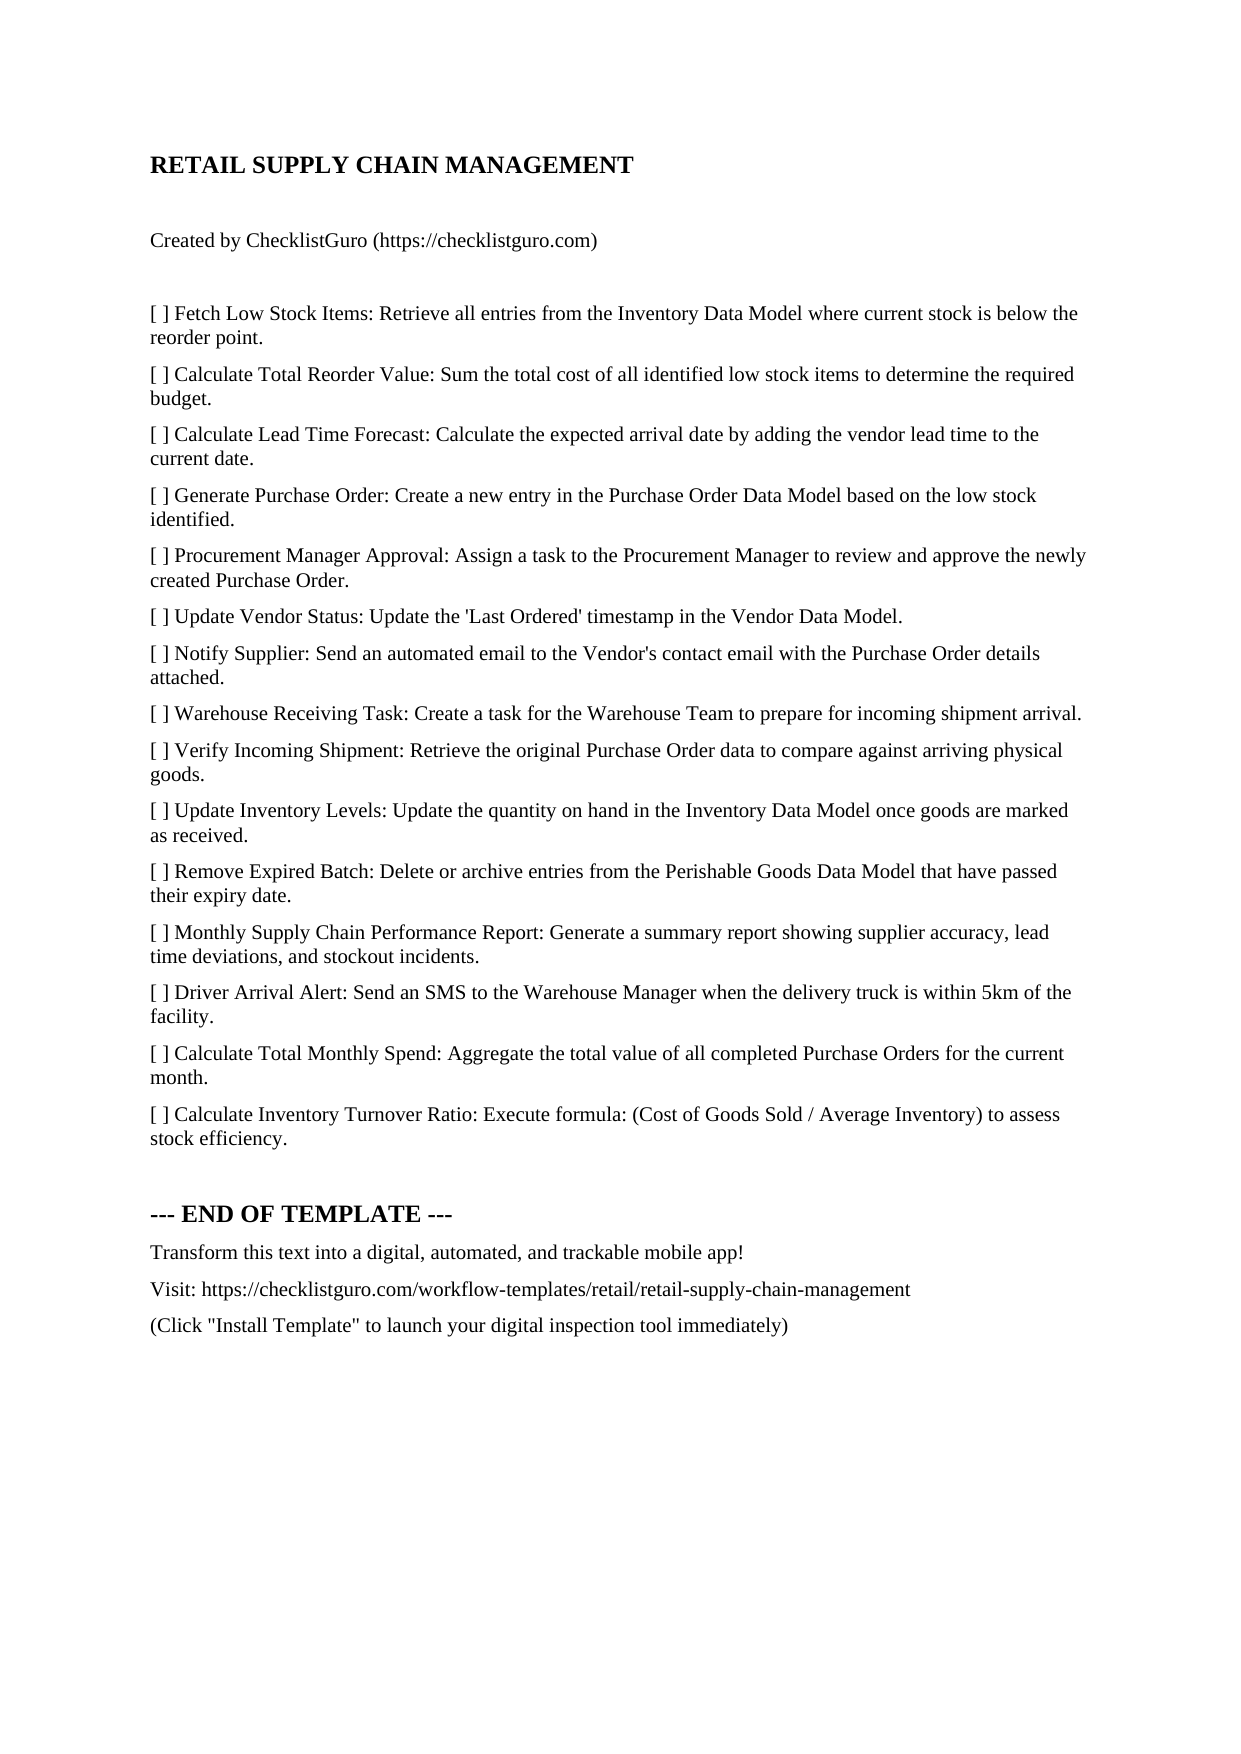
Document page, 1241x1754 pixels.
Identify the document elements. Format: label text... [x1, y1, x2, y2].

text [ ] Monthly Supply Chain Performance Report: Generate a summary report showing supplier accuracy, lead time deviations, and stockout incidents. [150, 920, 1090, 968]
text [ ] Procurement Manager Approval: Assign a task to the Procurement Manager to review and approve the newly created Purchase Order. [150, 543, 1090, 592]
text [ ] Update Vendor Status: Update the 'Last Ordered' timestamp in the Vendor Data Model. [150, 604, 1090, 628]
text Created by ChecklistGuro (https://checklistguro.com) [150, 228, 1090, 252]
text [ ] Update Inventory Levels: Update the quantity on hand in the Inventory Data Model once goods are marked as received. [150, 798, 1090, 847]
text [ ] Warehouse Receiving Task: Create a task for the Warehouse Team to prepare for incoming shipment arrival. [150, 701, 1090, 725]
text [ ] Generate Purchase Order: Create a new entry in the Purchase Order Data Model based on the low stock identified. [150, 483, 1090, 531]
text RETAIL SUPPLY CHAIN MANAGEMENT [150, 150, 1090, 179]
text [ ] Driver Arrival Alert: Send an SMS to the Warehouse Manager when the delivery truck is within 5km of the facility. [150, 980, 1090, 1028]
text Transform this text into a digital, automated, and trackable mobile app! [150, 1240, 1090, 1264]
text [ ] Notify Supplier: Send an automated email to the Vendor's contact email with the Purchase Order details attached. [150, 641, 1090, 689]
text [ ] Remove Expired Batch: Delete or archive entries from the Perishable Goods Data Model that have passed their expiry date. [150, 859, 1090, 907]
text [ ] Fetch Low Stock Items: Retrieve all entries from the Inventory Data Model where current stock is below the reorder point. [150, 301, 1090, 349]
text (Click "Install Template" to launch your digital inspection tool immediately) [150, 1313, 1090, 1337]
text [ ] Calculate Inventory Turnover Ratio: Execute formula: (Cost of Goods Sold / Average Inventory) to assess stock efficiency. [150, 1102, 1090, 1150]
text [ ] Verify Incoming Shipment: Retrieve the original Purchase Order data to compare against arriving physical goods. [150, 738, 1090, 786]
text [ ] Calculate Lead Time Forecast: Calculate the expected arrival date by adding the vendor lead time to the current date. [150, 422, 1090, 470]
text --- END OF TEMPLATE --- [150, 1199, 1090, 1227]
text [ ] Calculate Total Reorder Value: Sum the total cost of all identified low stock items to determine the required budget. [150, 362, 1090, 410]
text Visit: https://checklistguro.com/workflow-templates/retail/retail-supply-chain-management [150, 1277, 1090, 1301]
text [ ] Calculate Total Monthly Spend: Aggregate the total value of all completed Purchase Orders for the current month. [150, 1041, 1090, 1089]
